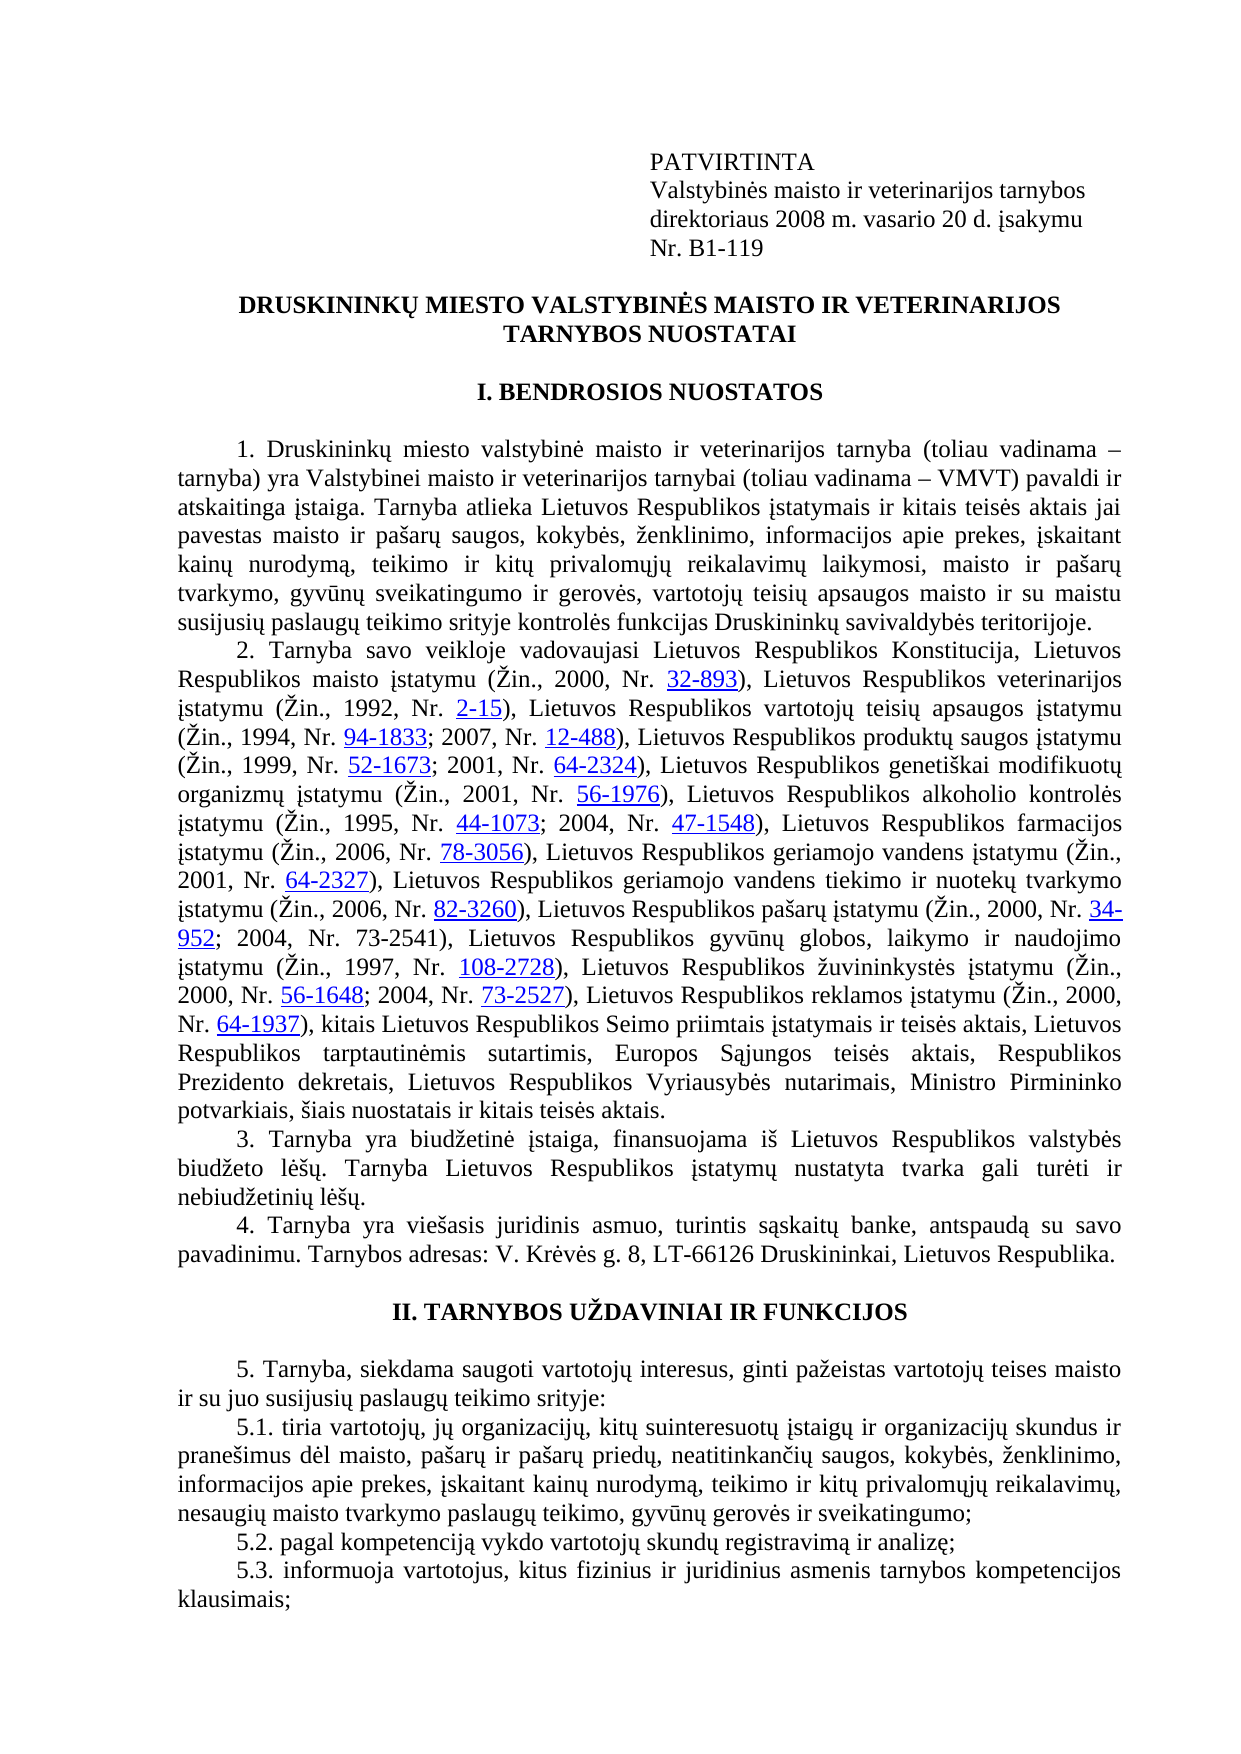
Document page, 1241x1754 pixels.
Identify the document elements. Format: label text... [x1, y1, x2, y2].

text 5.1. tiria vartotojų, jų organizacijų, kitų suinteresuotų įstaigų ir organizacijų skundus ir pranešimus dėl maisto, pašarų ir pašarų priedų, neatitinkančių saugos, kokybės, ženklinimo, informacijos apie prekes, įskaitant kainų nurodymą, teikimo ir kitų privalomųjų reikalavimų, nesaugių maisto tvarkymo paslaugų teikimo, gyvūnų gerovės ir sveikatingumo; [177, 1412, 1122, 1527]
text 3. Tarnyba yra biudžetinė įstaiga, finansuojama iš Lietuvos Respublikos valstybės biudžeto lėšų. Tarnyba Lietuvos Respublikos įstatymų nustatyta tvarka gali turėti ir nebiudžetinių lėšų. [177, 1124, 1122, 1211]
text 5. Tarnyba, siekdama saugoti vartotojų interesus, ginti pažeistas vartotojų teises maisto ir su juo susijusių paslaugų teikimo srityje: [177, 1354, 1122, 1412]
text 5.3. informuoja vartotojus, kitus fizinius ir juridinius asmenis tarnybos kompetencijos klausimais; [177, 1556, 1122, 1613]
text 4. Tarnyba yra viešasis juridinis asmuo, turintis sąskaitų banke, antspaudą su savo pavadinimu. Tarnybos adresas: V. Krėvės g. 8, LT-66126 Druskininkai, Lietuvos Respublika. [177, 1211, 1122, 1268]
text Valstybinės maisto ir veterinarijos tarnybos direktoriaus 2008 m. vasario 20 d. įsakymu Nr. B1-119 [649, 176, 1122, 262]
text I. BENDROSIOS NUOSTATOS [177, 377, 1122, 406]
text DRUSKININKŲ MIESTO VALSTYBINĖS MAISTO IR VETERINARIJOS TARNYBOS NUOSTATAI [177, 291, 1122, 348]
text 2. Tarnyba savo veikloje vadovaujasi Lietuvos Respublikos Konstitucija, Lietuvos Respublikos maisto įstatymu (Žin., 2000, Nr. 32-893), Lietuvos Respublikos veterinarijos įstatymu (Žin., 1992, Nr. 2-15), Lietuvos Respublikos vartotojų teisių apsaugos įstatymu (Žin., 1994, Nr. 94-1833; 2007, Nr. 12-488), Lietuvos Respublikos produktų saugos įstatymu (Žin., 1999, Nr. 52-1673; 2001, Nr. 64-2324), Lietuvos Respublikos genetiškai modifikuotų organizmų įstatymu (Žin., 2001, Nr. 56-1976), Lietuvos Respublikos alkoholio kontrolės įstatymu (Žin., 1995, Nr. 44-1073; 2004, Nr. 47-1548), Lietuvos Respublikos farmacijos įstatymu (Žin., 2006, Nr. 78-3056), Lietuvos Respublikos geriamojo vandens įstatymu (Žin., 2001, Nr. 64-2327), Lietuvos Respublikos geriamojo vandens tiekimo ir nuotekų tvarkymo įstatymu (Žin., 2006, Nr. 82-3260), Lietuvos Respublikos pašarų įstatymu (Žin., 2000, Nr. 34-952; 2004, Nr. 73-2541), Lietuvos Respublikos gyvūnų globos, laikymo ir naudojimo įstatymu (Žin., 1997, Nr. 108-2728), Lietuvos Respublikos žuvininkystės įstatymu (Žin., 2000, Nr. 56-1648; 2004, Nr. 73-2527), Lietuvos Respublikos reklamos įstatymu (Žin., 2000, Nr. 64-1937), kitais Lietuvos Respublikos Seimo priimtais įstatymais ir teisės aktais, Lietuvos Respublikos tarptautinėmis sutartimis, Europos Sąjungos teisės aktais, Respublikos Prezidento dekretais, Lietuvos Respublikos Vyriausybės nutarimais, Ministro Pirmininko potvarkiais, šiais nuostatais ir kitais teisės aktais. [177, 636, 1122, 1124]
text 1. Druskininkų miesto valstybinė maisto ir veterinarijos tarnyba (toliau vadinama – tarnyba) yra Valstybinei maisto ir veterinarijos tarnybai (toliau vadinama – VMVT) pavaldi ir atskaitinga įstaiga. Tarnyba atlieka Lietuvos Respublikos įstatymais ir kitais teisės aktais jai pavestas maisto ir pašarų saugos, kokybės, ženklinimo, informacijos apie prekes, įskaitant kainų nurodymą, teikimo ir kitų privalomųjų reikalavimų laikymosi, maisto ir pašarų tvarkymo, gyvūnų sveikatingumo ir gerovės, vartotojų teisių apsaugos maisto ir su maistu susijusių paslaugų teikimo srityje kontrolės funkcijas Druskininkų savivaldybės teritorijoje. [177, 434, 1122, 636]
text PATVIRTINTA [649, 147, 1122, 176]
text II. TARNYBOS UŽDAVINIAI IR FUNKCIJOS [177, 1297, 1122, 1326]
text 5.2. pagal kompetenciją vykdo vartotojų skundų registravimą ir analizę; [177, 1527, 1122, 1556]
